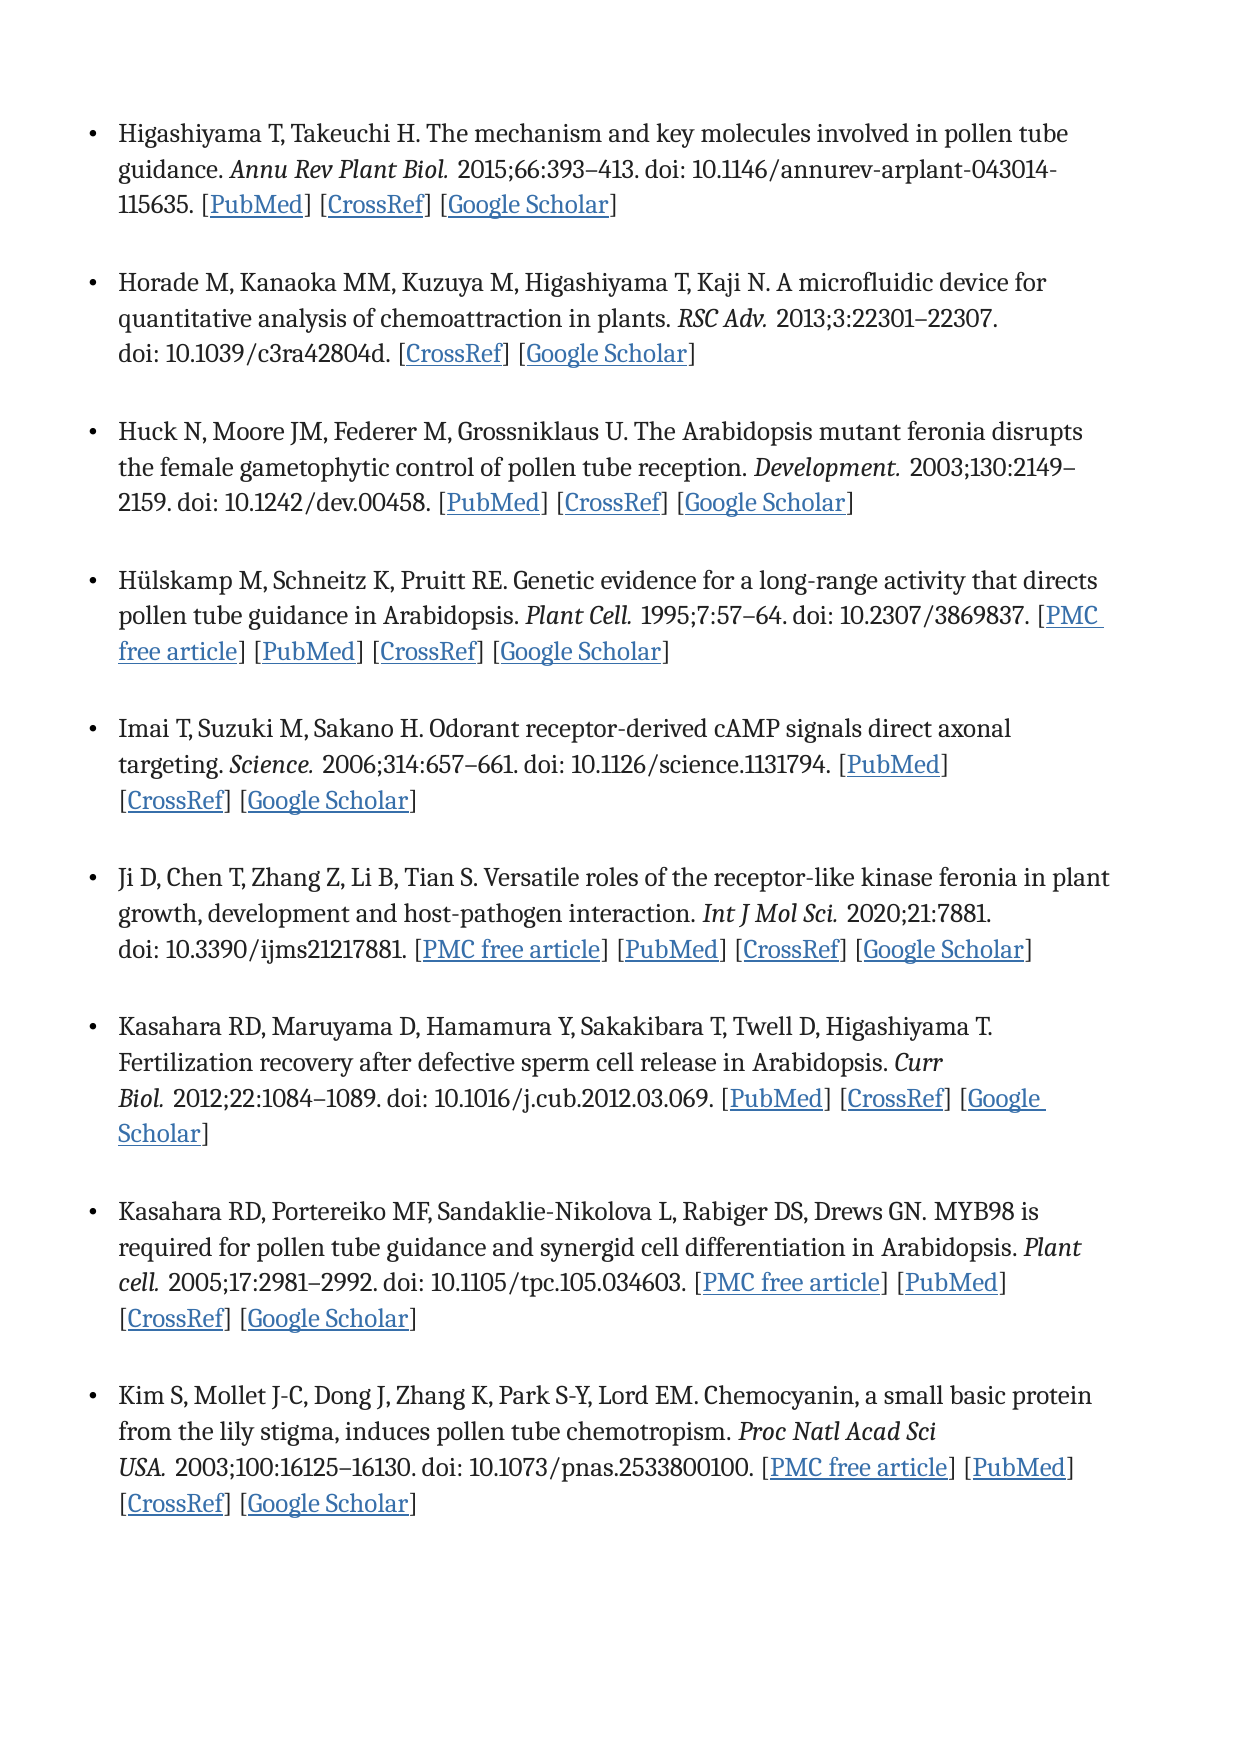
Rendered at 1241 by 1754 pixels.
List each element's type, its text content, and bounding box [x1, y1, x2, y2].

list Kim S, Mollet J-C, Dong J, Zhang K, Park S-Y, Lord EM. Chemocyanin, a small basic protein from the lily stigma, induces pollen tube chemotropism. Proc Natl Acad Sci USA. 2003;100:16125–16130. doi: 10.1073/pnas.2533800100. [PMC free article] [PubMed] [CrossRef] [Google Scholar] [118, 1380, 1122, 1519]
list Ji D, Chen T, Zhang Z, Li B, Tian S. Versatile roles of the receptor-like kinase feronia in plant growth, development and host-pathogen interaction. Int J Mol Sci. 2020;21:7881. doi: 10.3390/ijms21217881. [PMC free article] [PubMed] [CrossRef] [Google Scholar] [118, 862, 1122, 965]
list Kasahara RD, Portereiko MF, Sandaklie-Nikolova L, Rabiger DS, Drews GN. MYB98 is required for pollen tube guidance and synergid cell differentiation in Arabidopsis. Plant cell. 2005;17:2981–2992. doi: 10.1105/tpc.105.034603. [PMC free article] [PubMed] [CrossRef] [Google Scholar] [118, 1196, 1122, 1334]
list Higashiyama T, Takeuchi H. The mechanism and key molecules involved in pollen tube guidance. Annu Rev Plant Biol. 2015;66:393–413. doi: 10.1146/annurev-arplant-043014-115635. [PubMed] [CrossRef] [Google Scholar] [118, 118, 1122, 221]
list Hülskamp M, Schneitz K, Pruitt RE. Genetic evidence for a long-range activity that directs pollen tube guidance in Arabidopsis. Plant Cell. 1995;7:57–64. doi: 10.2307/3869837. [PMC free article] [PubMed] [CrossRef] [Google Scholar] [118, 565, 1122, 667]
list Kasahara RD, Maruyama D, Hamamura Y, Sakakibara T, Twell D, Higashiyama T. Fertilization recovery after defective sperm cell release in Arabidopsis. Curr Biol. 2012;22:1084–1089. doi: 10.1016/j.cub.2012.03.069. [PubMed] [CrossRef] [Google Scholar] [118, 1011, 1122, 1149]
list Horade M, Kanaoka MM, Kuzuya M, Higashiyama T, Kaji N. A microfluidic device for quantitative analysis of chemoattraction in plants. RSC Adv. 2013;3:22301–22307. doi: 10.1039/c3ra42804d. [CrossRef] [Google Scholar] [118, 267, 1122, 369]
list Huck N, Moore JM, Federer M, Grossniklaus U. The Arabidopsis mutant feronia disrupts the female gametophytic control of pollen tube reception. Development. 2003;130:2149–2159. doi: 10.1242/dev.00458. [PubMed] [CrossRef] [Google Scholar] [118, 416, 1122, 518]
list Imai T, Suzuki M, Sakano H. Odorant receptor-derived cAMP signals direct axonal targeting. Science. 2006;314:657–661. doi: 10.1126/science.1131794. [PubMed] [CrossRef] [Google Scholar] [118, 713, 1122, 816]
